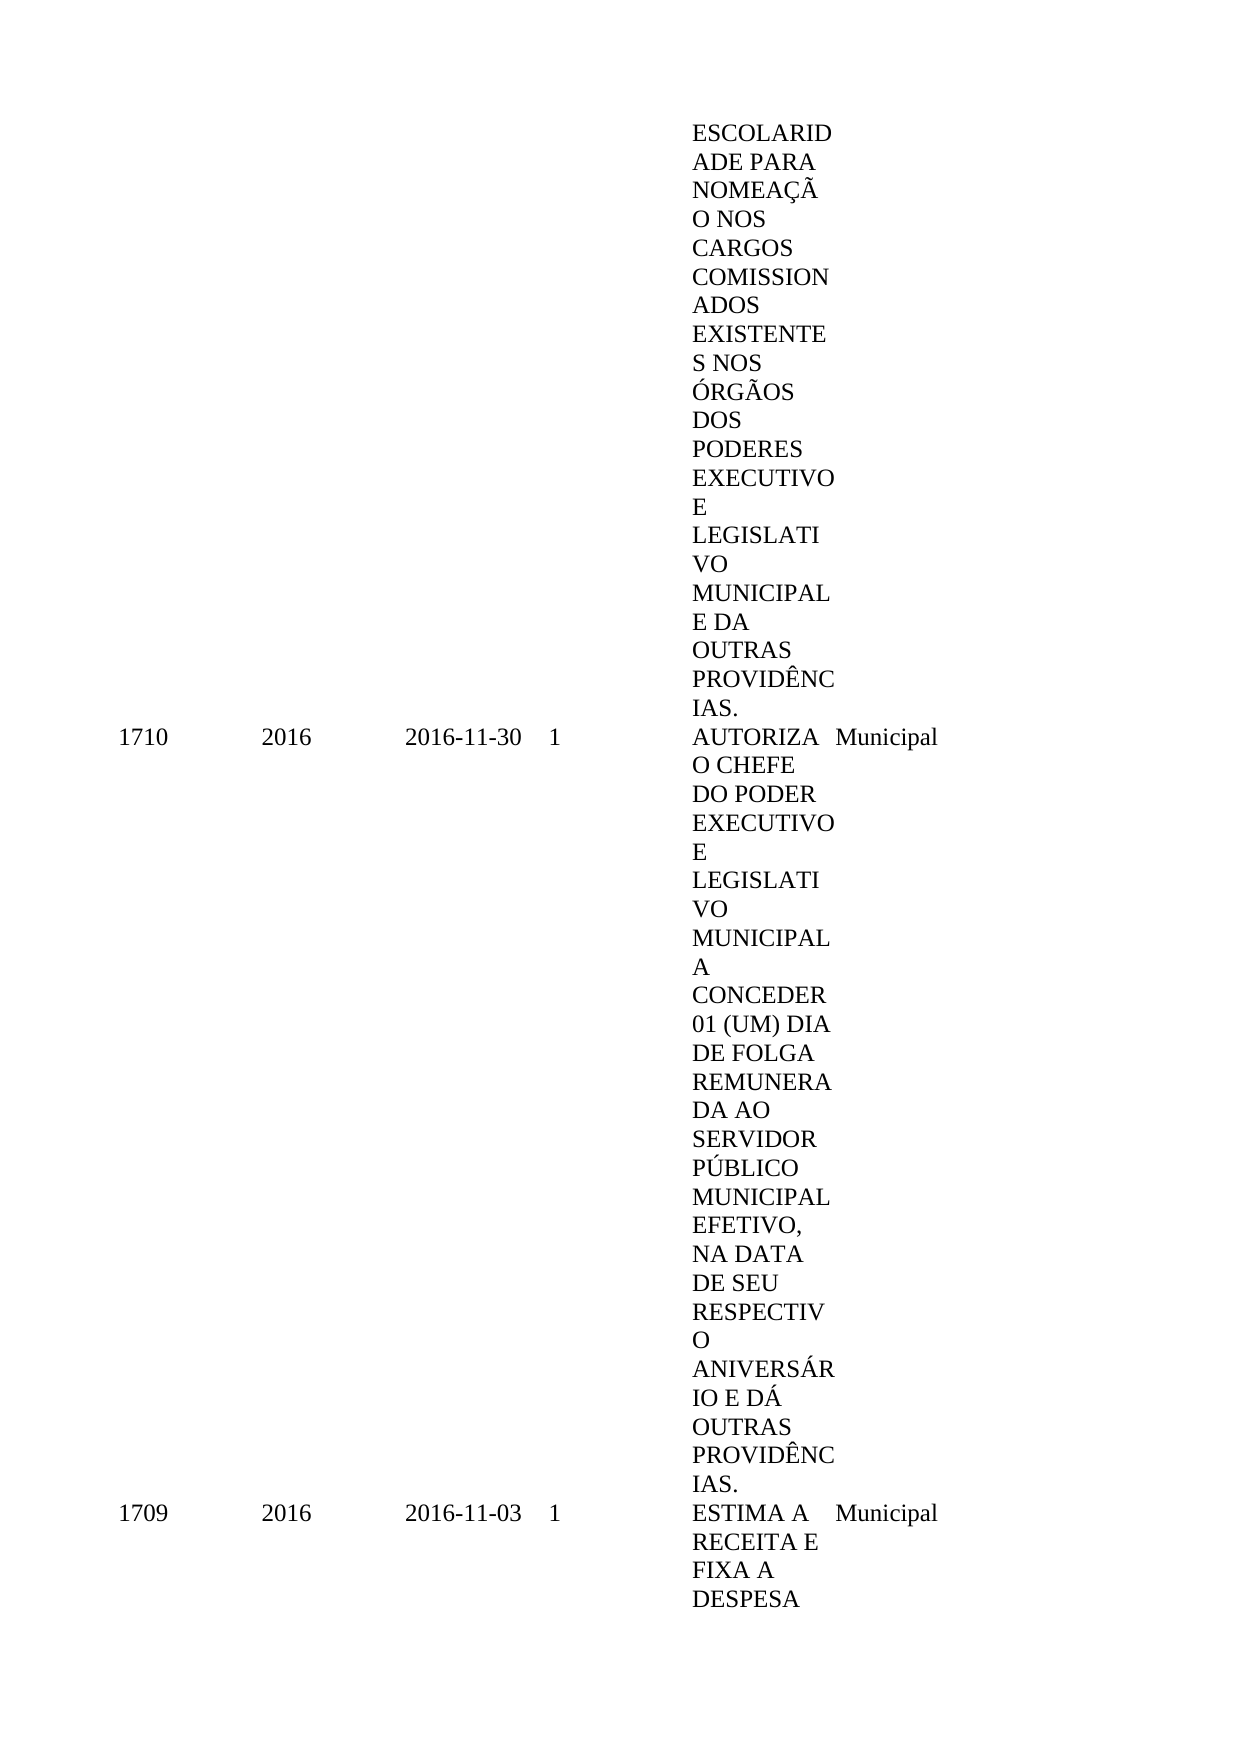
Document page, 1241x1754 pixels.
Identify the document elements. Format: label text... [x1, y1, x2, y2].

table_cell 2016-11-03 [405, 1498, 548, 1613]
table_cell [979, 118, 1122, 722]
table_cell [979, 722, 1122, 1498]
table_cell [835, 118, 979, 722]
table_cell 2016 [261, 722, 405, 1498]
table_cell [118, 118, 261, 722]
table_cell 1710 [118, 722, 261, 1498]
table_cell AUTORIZA O CHEFE DO PODER EXECUTIVO E LEGISLATIVO MUNICIPAL A CONCEDER 01 (UM) DIA DE FOLGA REMUNERADA AO SERVIDOR PÚBLICO MUNICIPAL EFETIVO, NA DATA DE SEU RESPECTIVO ANIVERSÁRIO E DÁ OUTRAS PROVIDÊNCIAS. [692, 722, 835, 1498]
table_cell Municipal [835, 722, 979, 1498]
table_cell Municipal [835, 1498, 979, 1613]
table_cell 2016 [261, 1498, 405, 1613]
table_cell 1709 [118, 1498, 261, 1613]
table_cell ESCOLARIDADE PARA NOMEAÇÃO NOS CARGOS COMISSIONADOS EXISTENTES NOS ÓRGÃOS DOS PODERES EXECUTIVO E LEGISLATIVO MUNICIPAL E DA OUTRAS PROVIDÊNCIAS. [692, 118, 835, 722]
table_cell [548, 118, 692, 722]
table_cell [979, 1498, 1122, 1613]
table_cell 1 [548, 722, 692, 1498]
table_cell 2016-11-30 [405, 722, 548, 1498]
table_cell 1 [548, 1498, 692, 1613]
table_cell ESTIMA A RECEITA E FIXA A DESPESA [692, 1498, 835, 1613]
table_cell [261, 118, 405, 722]
table_cell [405, 118, 548, 722]
